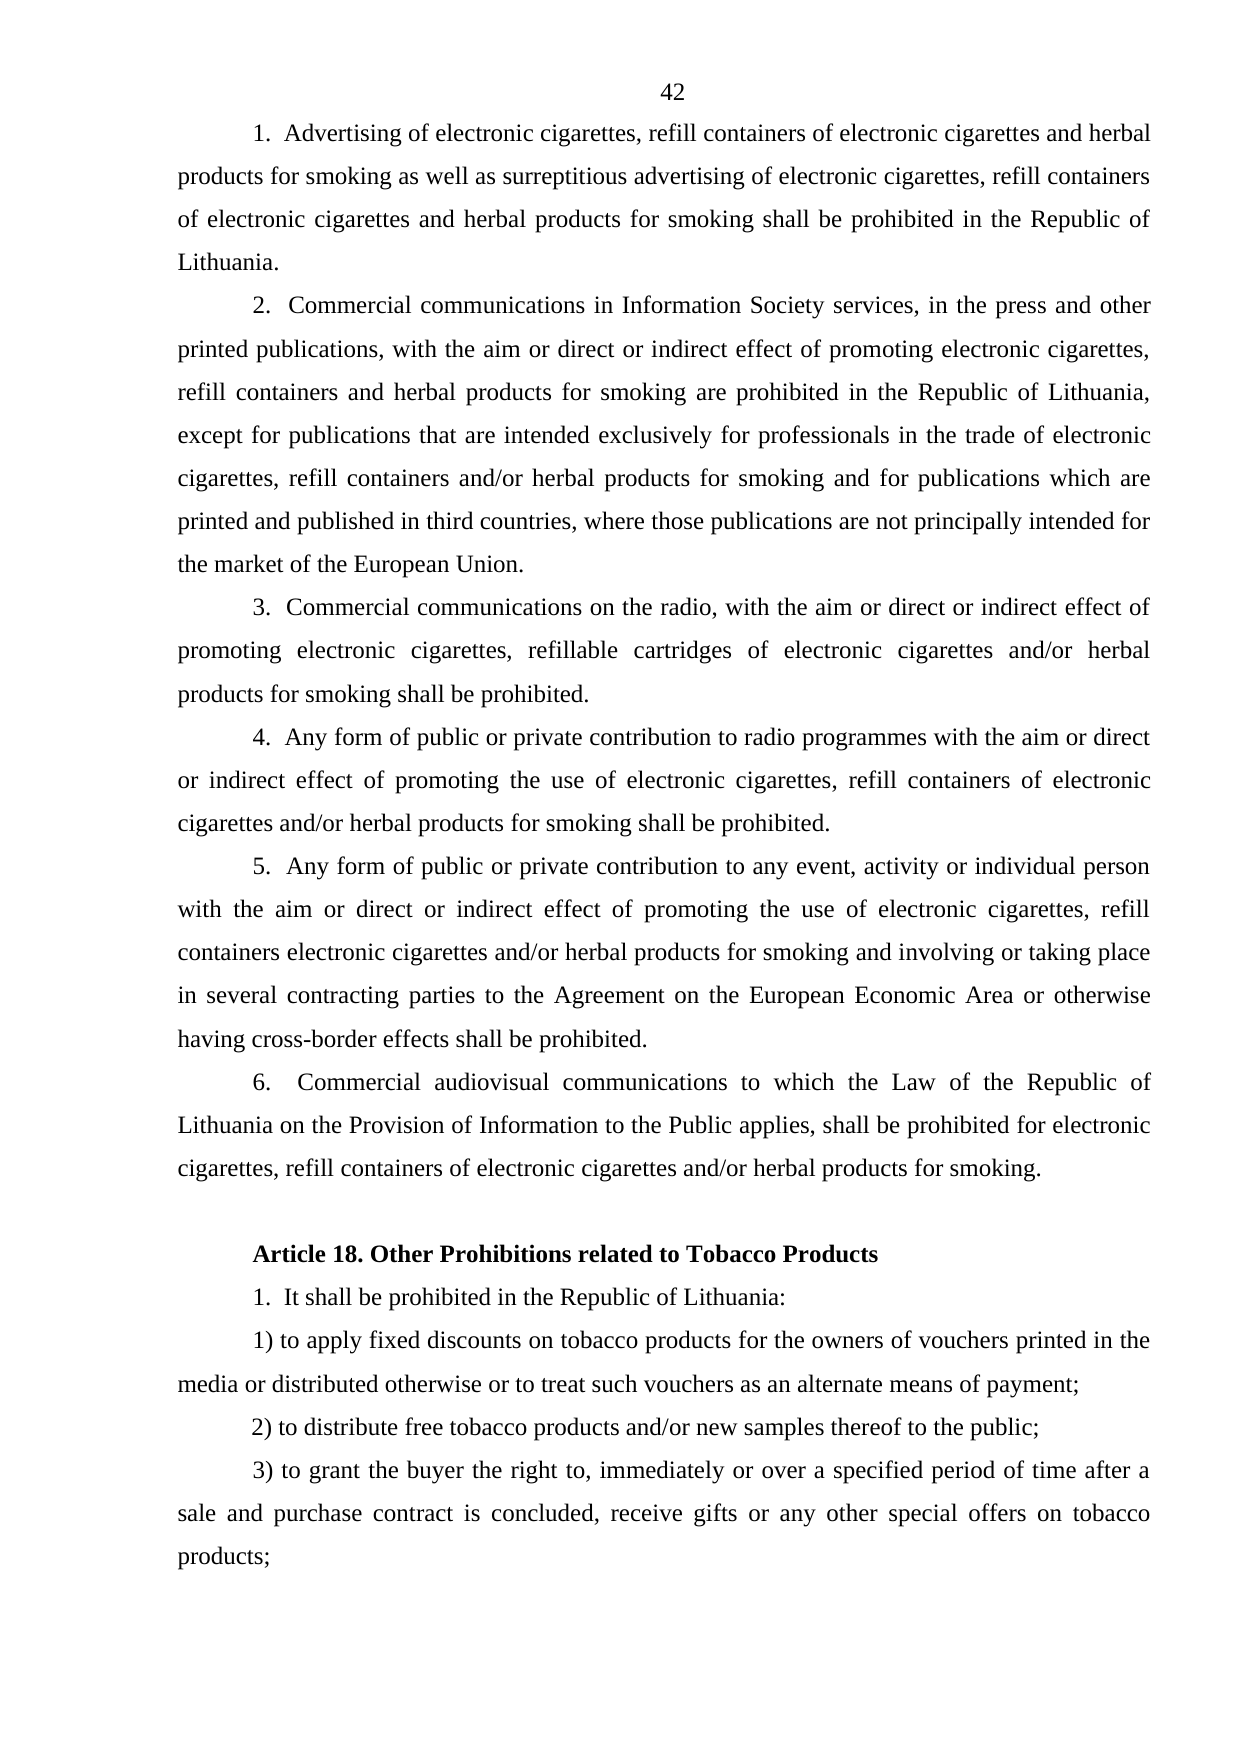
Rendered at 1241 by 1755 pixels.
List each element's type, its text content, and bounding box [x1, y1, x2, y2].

text 6. Commercial audiovisual communications to which the Law of the Republic of Lithuania on the Provision of Information to the Public applies, shall be prohibited for electronic cigarettes, refill containers of electronic cigarettes and/or herbal products for smoking. [177, 1067, 1152, 1182]
text 1. It shall be prohibited in the Republic of Lithuania: [177, 1282, 1152, 1311]
text Article 18. Other Prohibitions related to Tobacco Products [177, 1239, 1152, 1268]
text 2. Commercial communications in Information Society services, in the press and other printed publications, with the aim or direct or indirect effect of promoting electronic cigarettes, refill containers and herbal products for smoking are prohibited in the Republic of Lithuania, except for publications that are intended exclusively for professionals in the trade of electronic cigarettes, refill containers and/or herbal products for smoking and for publications which are printed and published in third countries, where those publications are not principally intended for the market of the European Union. [177, 291, 1152, 578]
text 4. Any form of public or private contribution to radio programmes with the aim or direct or indirect effect of promoting the use of electronic cigarettes, refill containers of electronic cigarettes and/or herbal products for smoking shall be prohibited. [177, 722, 1152, 837]
text 3) to grant the buyer the right to, immediately or over a specified period of time after a sale and purchase contract is concluded, receive gifts or any other special offers on tobacco products; [177, 1455, 1152, 1570]
text 5. Any form of public or private contribution to any event, activity or individual person with the aim or direct or indirect effect of promoting the use of electronic cigarettes, refill containers electronic cigarettes and/or herbal products for smoking and involving or taking place in several contracting parties to the Agreement on the European Economic Area or otherwise having cross-border effects shall be prohibited. [177, 851, 1152, 1052]
text 2) to distribute free tobacco products and/or new samples thereof to the public; [177, 1412, 1152, 1441]
text 3. Commercial communications on the radio, with the aim or direct or indirect effect of promoting electronic cigarettes, refillable cartridges of electronic cigarettes and/or herbal products for smoking shall be prohibited. [177, 592, 1152, 707]
text 1. Advertising of electronic cigarettes, refill containers of electronic cigarettes and herbal products for smoking as well as surreptitious advertising of electronic cigarettes, refill containers of electronic cigarettes and herbal products for smoking shall be prohibited in the Republic of Lithuania. [177, 118, 1152, 276]
text 1) to apply fixed discounts on tobacco products for the owners of vouchers printed in the media or distributed otherwise or to treat such vouchers as an alternate means of payment; [177, 1326, 1152, 1397]
